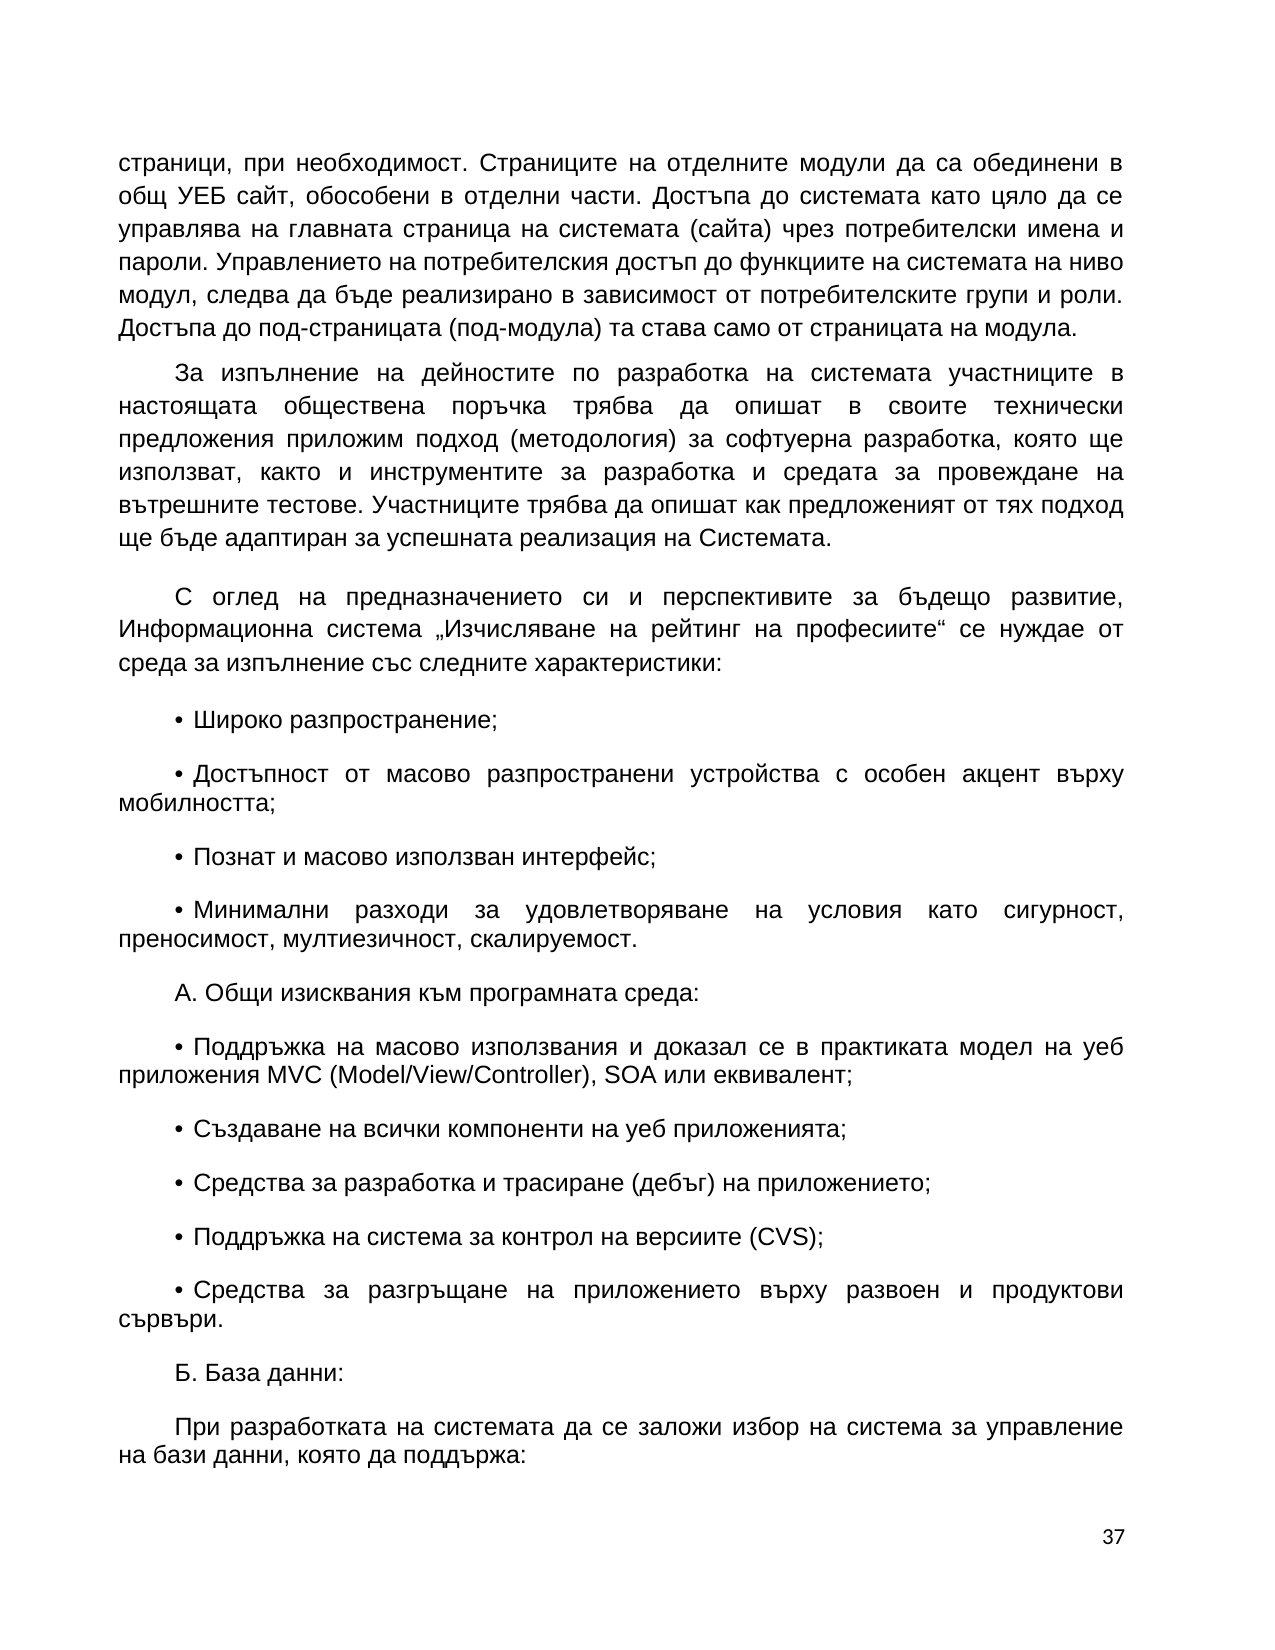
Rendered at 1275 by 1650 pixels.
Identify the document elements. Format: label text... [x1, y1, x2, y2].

text • Създаване на всички компоненти на уеб приложенията; [118, 1114, 1125, 1143]
text За изпълнение на дейностите по разработка на системата участниците в настоящата обществена поръчка трябва да опишат в своите технически предложения приложим подход (методология) за софтуерна разработка, която ще използват, както и инструментите за разработка и средата за провеждане на вътрешните тестове. Участниците трябва да опишат как предложеният от тях подход ще бъде адаптиран за успешната реализация на системата. [118, 358, 1125, 552]
text • Минимални разходи за удовлетворяване на условия като сигурност, преносимост, мултиезичност, скалируемост. [118, 896, 1125, 953]
text • Широко разпространение; [118, 706, 1125, 734]
text • Поддръжка на система за контрол на версиите (CVS); [118, 1222, 1125, 1251]
text • Поддръжка на масово използвания и доказал се в практиката модел на уеб приложения MVC (Model/View/Controller), SOA или еквивалент; [118, 1032, 1125, 1089]
text А. Общи изисквания към програмната среда: [118, 978, 1125, 1007]
text • Достъпност от масово разпространени устройства с особен акцент върху мобилността; [118, 759, 1125, 817]
text страници, при необходимост. Страниците на отделните модули да са обединени в общ УЕБ сайт, обособени в отделни части. Достъпа до системата като цяло да се управлява на главната страница на системата (сайта) чрез потребителски имена и пароли. Управлението на потребителския достъп до функциите на системата на ниво модул, следва да бъде реализирано в зависимост от потребителските групи и роли. Достъпа до под-страницата (под-модула) та става само от страницата на модула. [118, 148, 1125, 342]
text При разработката на системата да се заложи избор на система за управление на бази данни, която да поддържа: [118, 1412, 1125, 1469]
text • Средства за разгръщане на приложението върху развоен и продуктови сървъри. [118, 1276, 1125, 1333]
text С оглед на предназначението си и перспективите за бъдещо развитие, Информационна система „Изчисляване на рейтинг на професиите“ се нуждае от среда за изпълнение със следните характеристики: [118, 581, 1125, 676]
text Б. База данни: [118, 1358, 1125, 1387]
text • Познат и масово използван интерфейс; [118, 842, 1125, 871]
text • Средства за разработка и трасиране (дебъг) на приложението; [118, 1168, 1125, 1197]
